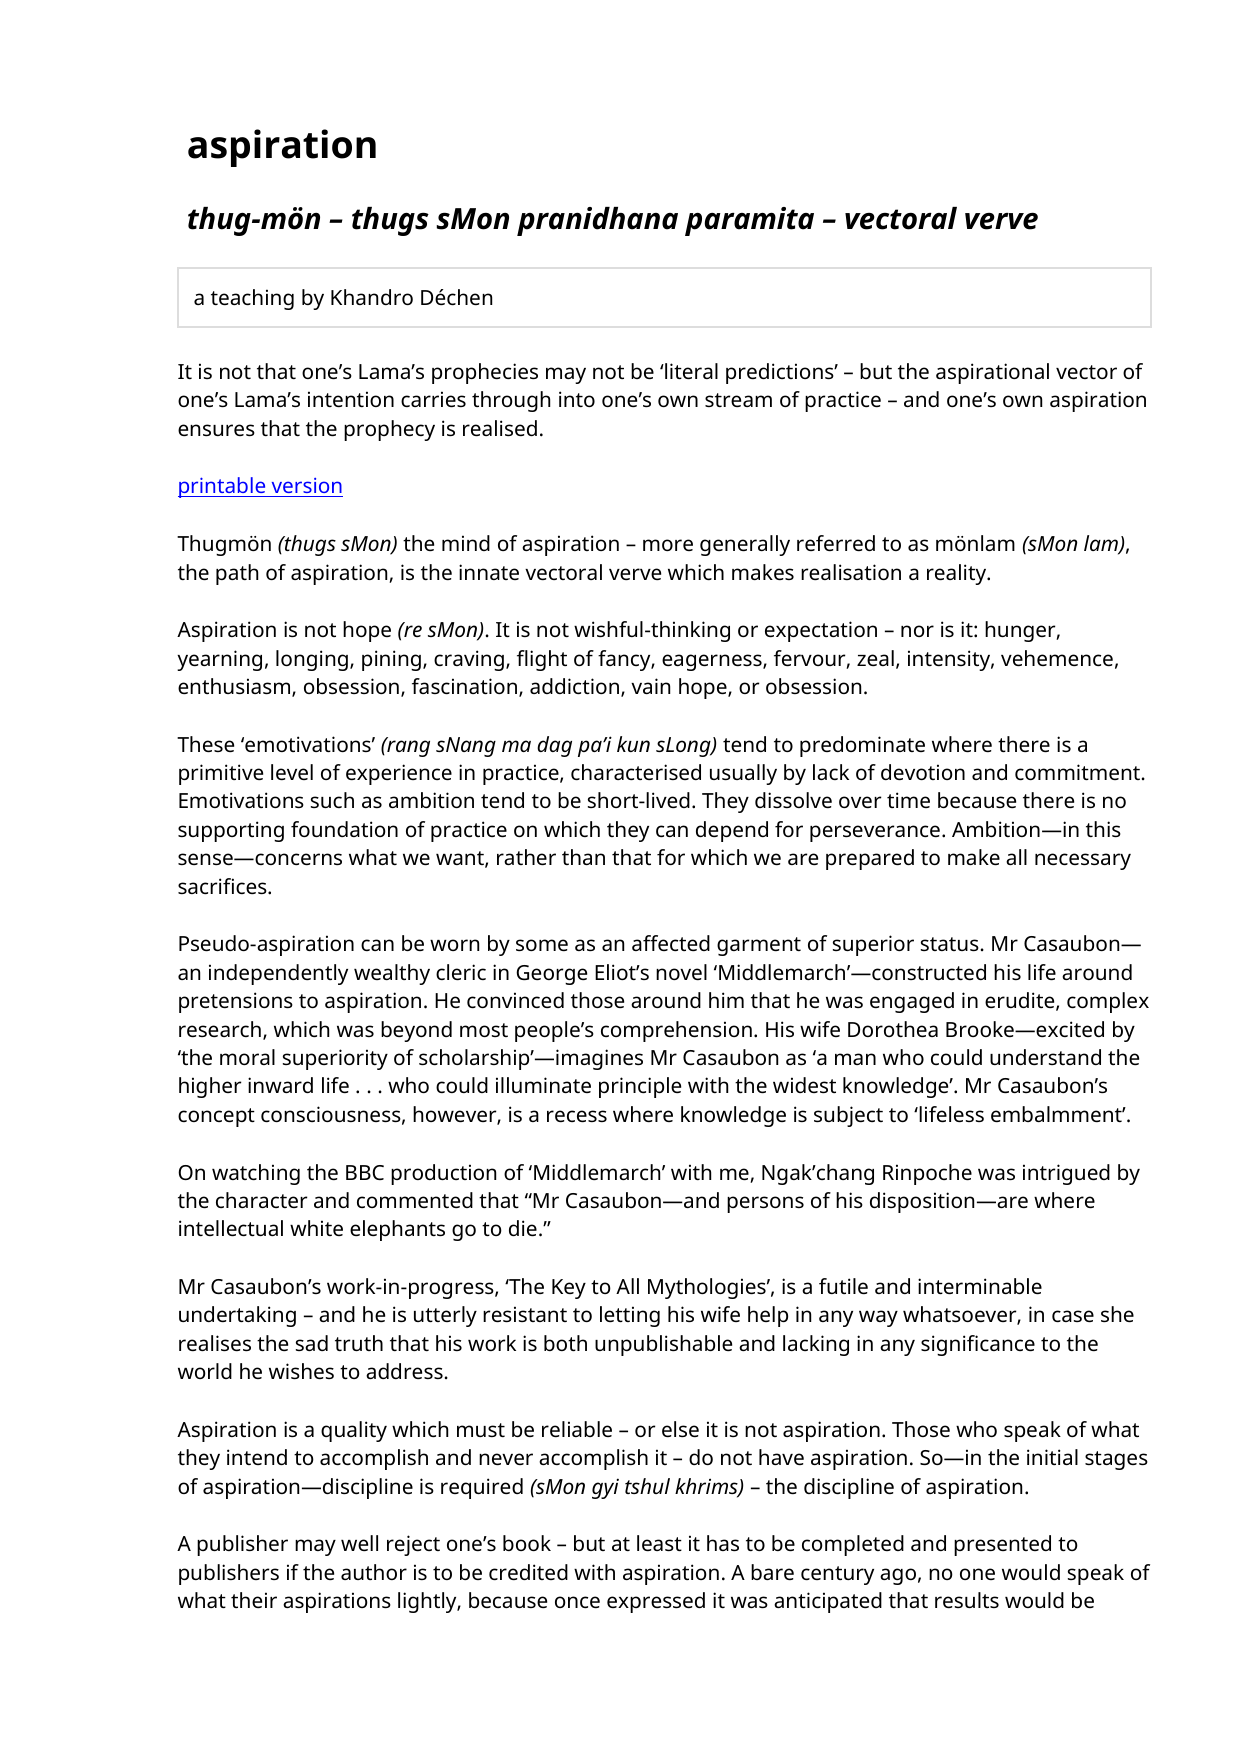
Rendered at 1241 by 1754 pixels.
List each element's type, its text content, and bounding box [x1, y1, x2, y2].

text Aspiration is a quality which must be reliable – or else it is not aspiration. Those who speak of what they intend to accomplish and never accomplish it – do not have aspiration. So—in the initial stages of aspiration—discipline is required (sMon gyi tshul khrims) – the discipline of aspiration. [177, 1415, 1152, 1500]
subtitle thug-mön – thugs sMon pranidhana paramita – vectoral verve [1050, 198, 1142, 238]
text Aspiration is not hope (re sMon). It is not wishful-thinking or expectation – nor is it: hunger, yearning, longing, pining, craving, flight of fancy, eagerness, fervour, zeal, intensity, vehemence, enthusiasm, obsession, fascination, addiction, vain hope, or obsession. [874, 615, 1152, 701]
text These ‘emotivations’ (rang sNang ma dag pa’i kun sLong) tend to predominate where there is a primitive level of experience in practice, characterised usually by lack of devotion and commitment. Emotivations such as ambition tend to be short-lived. They dissolve over time because there is no supporting foundation of practice on which they can depend for perseverance. Ambition—in this sense—concerns what we want, rather than that for which we are prepared to make all necessary sacrifices. [177, 730, 1152, 900]
text It is not that one’s Lama’s prophecies may not be ‘literal predictions’ – but the aspirational vector of one’s Lama’s intention carries through into one’s own stream of practice – and one’s own aspiration ensures that the prophecy is realised. [550, 357, 1152, 442]
subtitle aspiration [388, 118, 1142, 169]
text Mr Casaubon’s work-in-progress, ‘The Key to All Mythologies’, is a futile and interminable undertaking – and he is utterly resistant to letting his wife help in any way whatsoever, in case she realises the sad truth that his work is both unpublishable and lacking in any significance to the world he wishes to address. [177, 1272, 1152, 1386]
text a teaching by Khandro Déchen [179, 269, 1150, 326]
text Pseudo-aspiration can be worn by some as an affected garment of superior status. Mr Casaubon—an independently wealthy cleric in George Eliot’s novel ‘Middlemarch’—constructed his life around pretensions to aspiration. He convinced those around him that he was engaged in erudite, complex research, which was beyond most people’s comprehension. His wife Dorothea Brooke—excited by ‘the moral superiority of scholarship’—imagines Mr Casaubon as ‘a man who could understand the higher inward life . . . who could illuminate principle with the widest knowledge’. Mr Casaubon’s concept consciousness, however, is a recess where knowledge is subject to ‘lifeless embalmment’. [177, 929, 1152, 1128]
text On watching the BBC production of ‘Middlemarch’ with me, Ngak’chang Rinpoche was intrigued by the character and commented that “Mr Casaubon—and persons of his disposition—are where intellectual white elephants go to die.” [177, 1158, 1152, 1243]
text A publisher may well reject one’s book – but at least it has to be completed and presented to publishers if the author is to be credited with aspiration. A bare century ago, no one would speak of what their aspirations lightly, because once expressed it was anticipated that results would be [177, 1529, 1152, 1615]
text printable version [349, 472, 1152, 500]
text Thugmön (thugs sMon) the mind of aspiration – more generally referred to as mönlam (sMon lam), the path of aspiration, is the innate vectoral verve which makes realisation a reality. [998, 529, 1152, 586]
